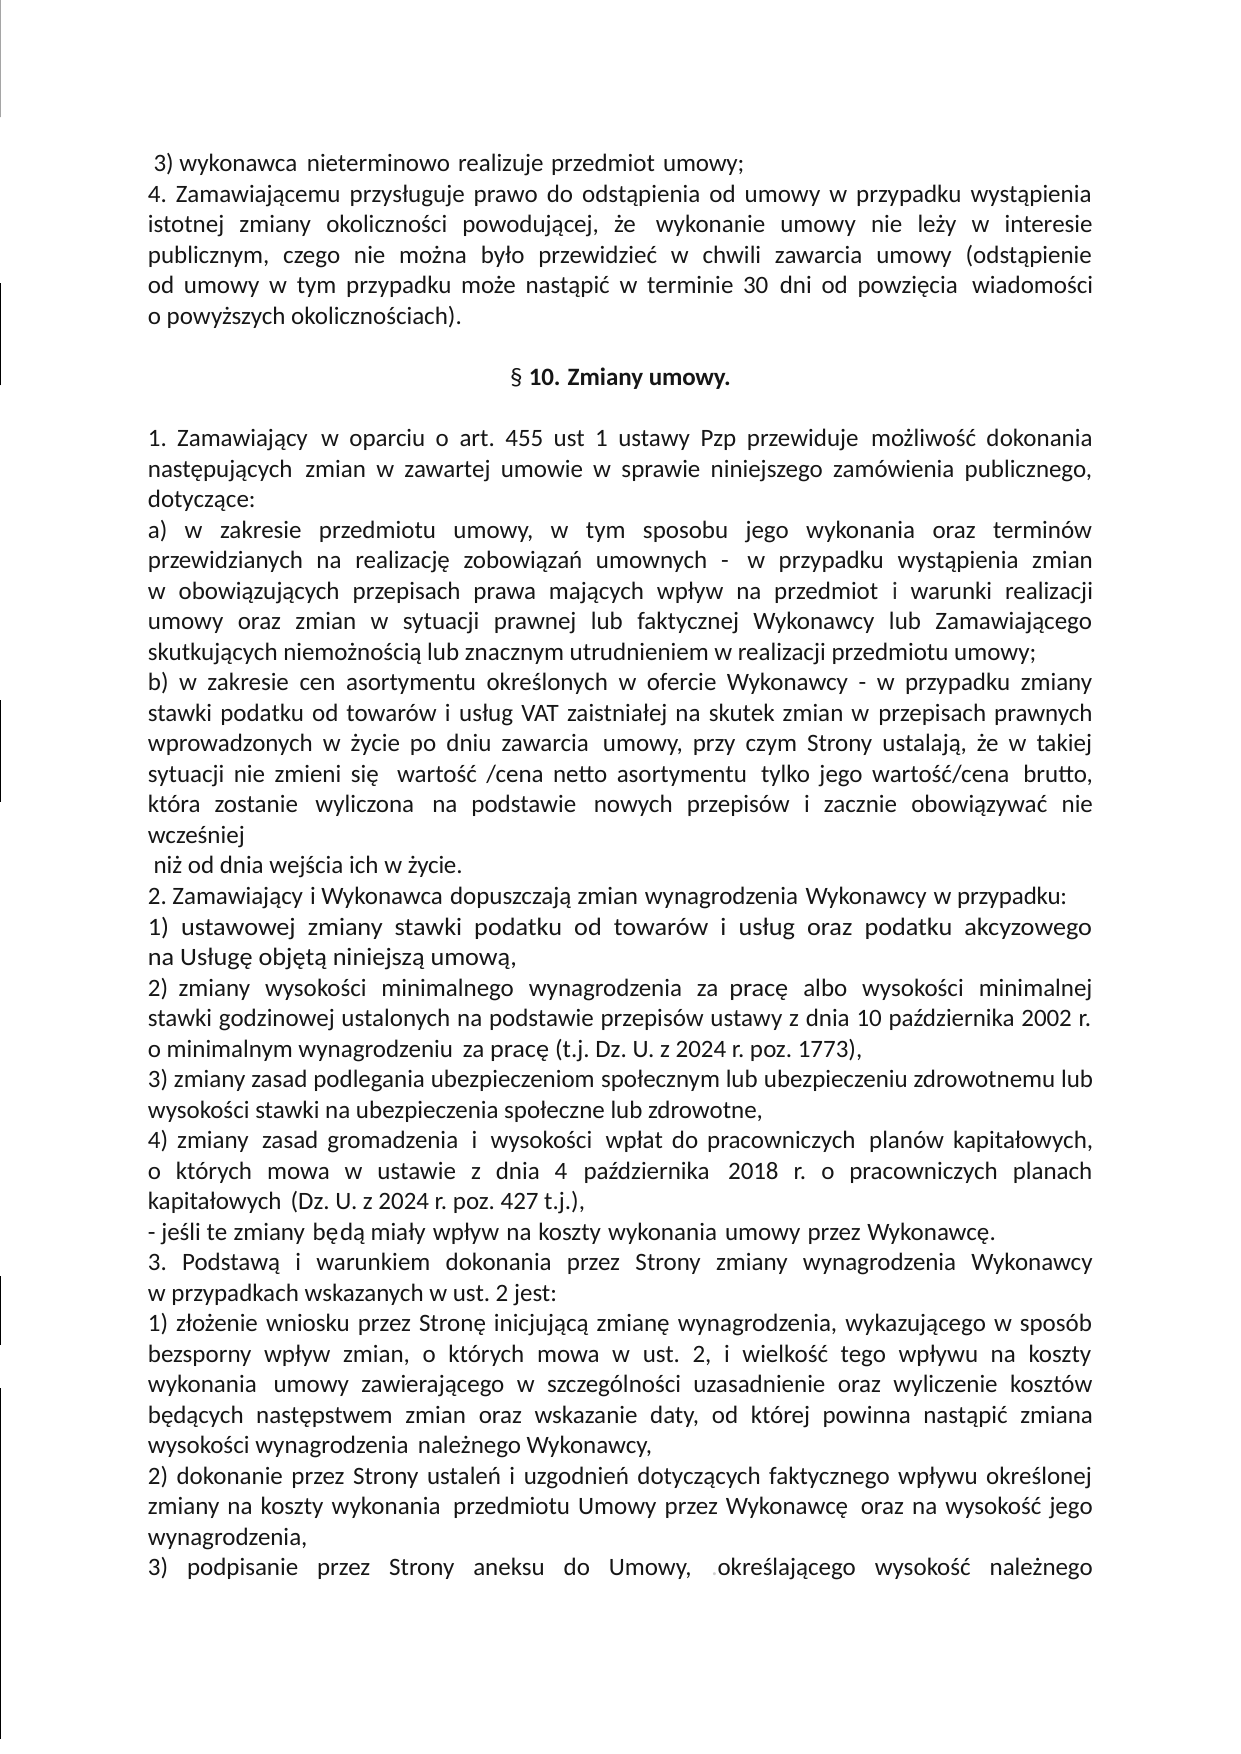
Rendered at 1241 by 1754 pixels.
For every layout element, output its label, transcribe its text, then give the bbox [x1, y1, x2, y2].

text 2. Zamawiający i Wykonawca dopuszczają zmian wynagrodzenia Wykonawcy w przypadku: [148, 880, 1093, 911]
text 3) podpisanie przez Strony aneksu do Umowy, .określającego wysokość należnego [148, 1552, 1093, 1582]
text 2) dokonanie przez Strony ustaleń i uzgodnień dotyczących faktycznego wpływu określonej zmiany na koszty wykonania przedmiotu Umowy przez Wykonawcę oraz na wysokość jego wynagrodzenia, [148, 1460, 1093, 1552]
text 4) zmiany zasad gromadzenia i wysokości wpłat do pracowniczych planów kapitałowych, o których mowa w ustawie z dnia 4 października 2018 r. o pracowniczych planach kapitałowych (Dz. U. z 2024 r. poz. 427 t.j.), [148, 1124, 1093, 1216]
text a) w zakresie przedmiotu umowy, w tym sposobu jego wykonania oraz terminów przewidzianych na realizację zobowiązań umownych - w przypadku wystąpienia zmian w obowiązujących przepisach prawa mających wpływ na przedmiot i warunki realizacji umowy oraz zmian w sytuacji prawnej lub faktycznej Wykonawcy lub Zamawiającego skutkujących niemożnością lub znacznym utrudnieniem w realizacji przedmiotu umowy; [148, 514, 1093, 666]
text 2) zmiany wysokości minimalnego wynagrodzenia za pracę albo wysokości minimalnej stawki godzinowej ustalonych na podstawie przepisów ustawy z dnia 10 października 2002 r. o minimalnym wynagrodzeniu za pracę (t.j. Dz. U. z 2024 r. poz. 1773), [148, 972, 1093, 1063]
text niż od dnia wejścia ich w życie. [148, 849, 1093, 880]
text 1) złożenie wniosku przez Stronę inicjującą zmianę wynagrodzenia, wykazującego w sposób bezsporny wpływ zmian, o których mowa w ust. 2, i wielkość tego wpływu na koszty wykonania umowy zawierającego w szczególności uzasadnienie oraz wyliczenie kosztów będących następstwem zmian oraz wskazanie daty, od której powinna nastąpić zmiana wysokości wynagrodzenia należnego Wykonawcy, [148, 1307, 1093, 1460]
text 3) wykonawca nieterminowo realizuje przedmiot umowy; [148, 148, 1093, 178]
text § 10. Zmiany umowy. [148, 361, 1093, 392]
text 3) zmiany zasad podlegania ubezpieczeniom społecznym lub ubezpieczeniu zdrowotnemu lub wysokości stawki na ubezpieczenia społeczne lub zdrowotne, [148, 1063, 1093, 1124]
text b) w zakresie cen asortymentu określonych w ofercie Wykonawcy - w przypadku zmiany stawki podatku od towarów i usług VAT zaistniałej na skutek zmian w przepisach prawnych wprowadzonych w życie po dniu zawarcia umowy, przy czym Strony ustalają, że w takiej sytuacji nie zmieni się wartość /cena netto asortymentu tylko jego wartość/cena brutto, która zostanie wyliczona na podstawie nowych przepisów i zacznie obowiązywać nie wcześniej [148, 666, 1093, 849]
text - jeśli te zmiany będą miały wpływ na koszty wykonania umowy przez Wykonawcę. [148, 1216, 1093, 1246]
text 3. Podstawą i warunkiem dokonania przez Strony zmiany wynagrodzenia Wykonawcy w przypadkach wskazanych w ust. 2 jest: [148, 1246, 1093, 1307]
text 1. Zamawiający w oparciu o art. 455 ust 1 ustawy Pzp przewiduje możliwość dokonania następujących zmian w zawartej umowie w sprawie niniejszego zamówienia publicznego, dotyczące: [148, 422, 1093, 514]
text 1) ustawowej zmiany stawki podatku od towarów i usług oraz podatku akcyzowego na Usługę objętą niniejszą umową, [148, 911, 1093, 972]
text 4. Zamawiającemu przysługuje prawo do odstąpienia od umowy w przypadku wystąpienia istotnej zmiany okoliczności powodującej, że wykonanie umowy nie leży w interesie publicznym, czego nie można było przewidzieć w chwili zawarcia umowy (odstąpienie od umowy w tym przypadku może nastąpić w terminie 30 dni od powzięcia wiadomości o powyższych okolicznościach). [148, 178, 1093, 331]
